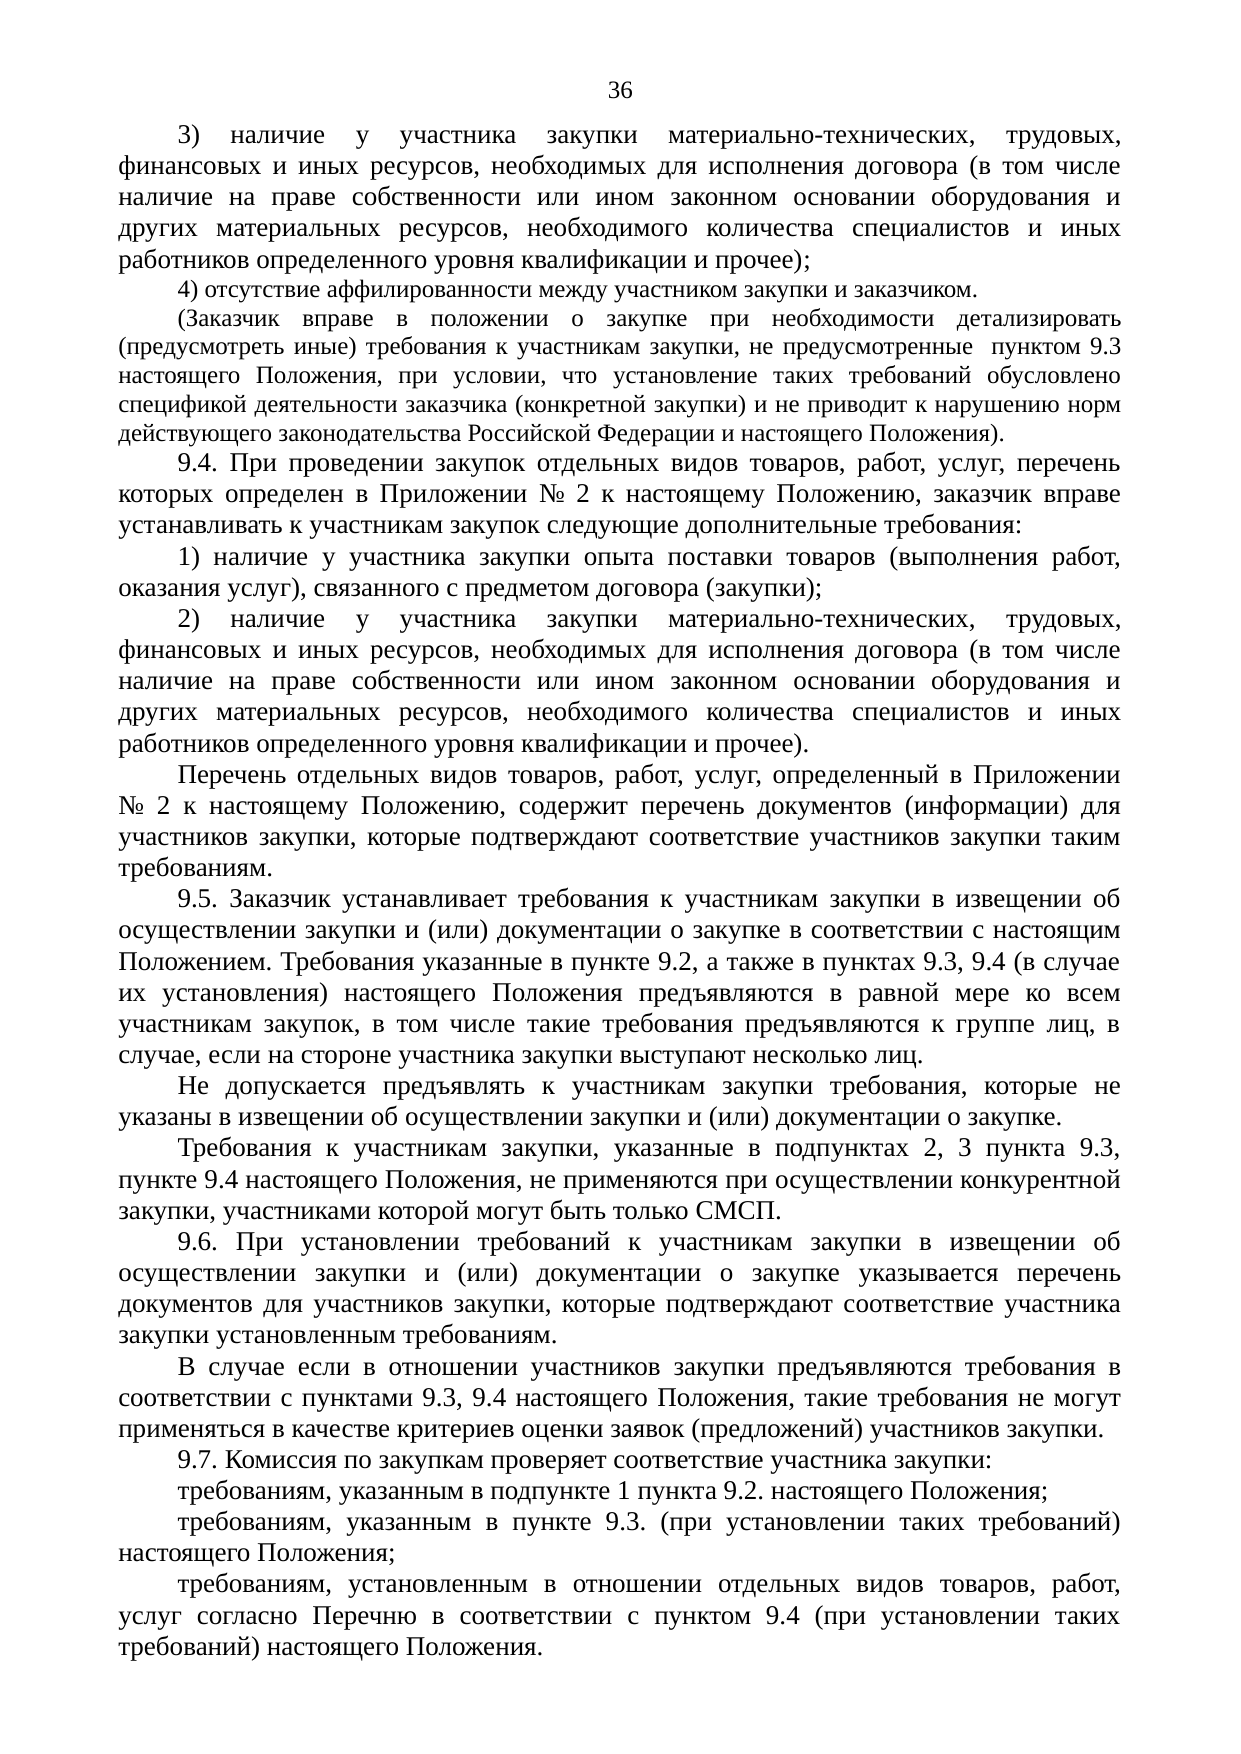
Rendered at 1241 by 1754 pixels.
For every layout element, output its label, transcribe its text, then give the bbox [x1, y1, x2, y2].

text (Заказчик вправе в положении о закупке при необходимости детализировать (предусмотреть иные) требования к участникам закупки, не предусмотренные пунктом 9.3 настоящего Положения, при условии, что установление таких требований обусловлено спецификой деятельности заказчика (конкретной закупки) и не приводит к нарушению норм действующего законодательства Российской Федерации и настоящего Положения). [118, 303, 1122, 446]
text требованиям, указанным в пункте 9.3. (при установлении таких требований) настоящего Положения; [118, 1505, 1122, 1568]
text 9.6. При установлении требований к участникам закупки в извещении об осуществлении закупки и (или) документации о закупке указывается перечень документов для участников закупки, которые подтверждают соответствие участника закупки установленным требованиям. [118, 1225, 1122, 1349]
text требованиям, установленным в отношении отдельных видов товаров, работ, услуг согласно Перечню в соответствии с пунктом 9.4 (при установлении таких требований) настоящего Положения. [118, 1568, 1122, 1661]
text 3) наличие у участника закупки материально-технических, трудовых, финансовых и иных ресурсов, необходимых для исполнения договора (в том числе наличие на праве собственности или ином законном основании оборудования и других материальных ресурсов, необходимого количества специалистов и иных работников определенного уровня квалификации и прочее); [118, 118, 1122, 274]
text Требования к участникам закупки, указанные в подпунктах 2, 3 пункта 9.3, пункте 9.4 настоящего Положения, не применяются при осуществлении конкурентной закупки, участниками которой могут быть только СМСП. [118, 1132, 1122, 1225]
text Не допускается предъявлять к участникам закупки требования, которые не указаны в извещении об осуществлении закупки и (или) документации о закупке. [118, 1069, 1122, 1132]
text Перечень отдельных видов товаров, работ, услуг, определенный в Приложении № 2 к настоящему Положению, содержит перечень документов (информации) для участников закупки, которые подтверждают соответствие участников закупки таким требованиям. [118, 758, 1122, 882]
text В случае если в отношении участников закупки предъявляются требования в соответствии с пунктами 9.3, 9.4 настоящего Положения, такие требования не могут применяться в качестве критериев оценки заявок (предложений) участников закупки. [118, 1349, 1122, 1443]
text требованиям, указанным в подпункте 1 пункта 9.2. настоящего Положения; [118, 1474, 1122, 1505]
text 9.5. Заказчик устанавливает требования к участникам закупки в извещении об осуществлении закупки и (или) документации о закупке в соответствии с настоящим Положением. Требования указанные в пункте 9.2, а также в пунктах 9.3, 9.4 (в случае их установления) настоящего Положения предъявляются в равной мере ко всем участникам закупок, в том числе такие требования предъявляются к группе лиц, в случае, если на стороне участника закупки выступают несколько лиц. [118, 882, 1122, 1069]
text 2) наличие у участника закупки материально-технических, трудовых, финансовых и иных ресурсов, необходимых для исполнения договора (в том числе наличие на праве собственности или ином законном основании оборудования и других материальных ресурсов, необходимого количества специалистов и иных работников определенного уровня квалификации и прочее). [118, 602, 1122, 758]
text 9.4. При проведении закупок отдельных видов товаров, работ, услуг, перечень которых определен в Приложении № 2 к настоящему Положению, заказчик вправе устанавливать к участникам закупок следующие дополнительные требования: [118, 446, 1122, 540]
text 1) наличие у участника закупки опыта поставки товаров (выполнения работ, оказания услуг), связанного с предметом договора (закупки); [118, 540, 1122, 602]
text 4) отсутствие аффилированности между участником закупки и заказчиком. [118, 274, 1122, 303]
text 9.7. Комиссия по закупкам проверяет соответствие участника закупки: [118, 1443, 1122, 1474]
